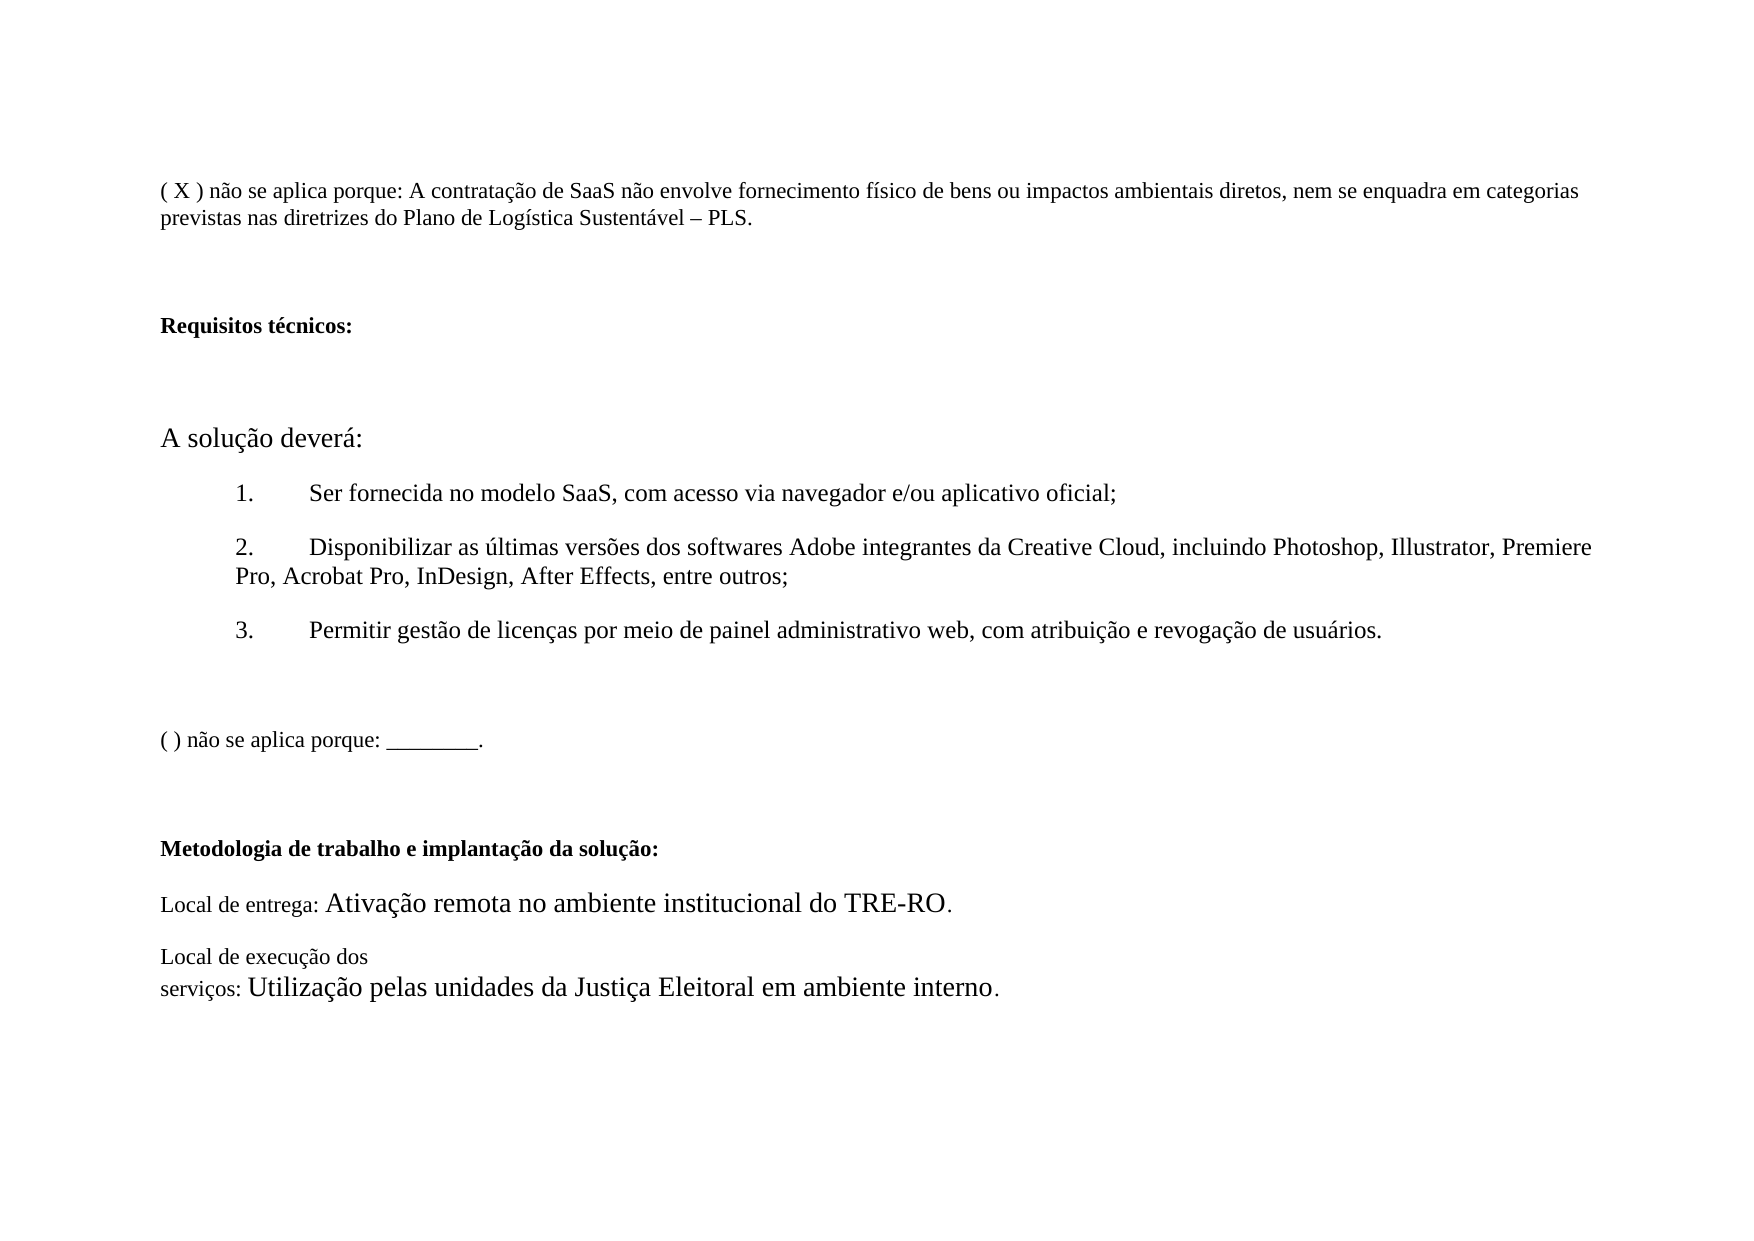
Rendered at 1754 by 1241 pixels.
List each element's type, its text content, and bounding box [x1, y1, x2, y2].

text Local de entrega: Ativação remota no ambiente institucional do TRE-RO. [160, 886, 1594, 918]
text ( ) não se aplica porque: ________. [160, 726, 1594, 752]
list Ser fornecida no modelo SaaS, com acesso via navegador e/ou aplicativo oficial; [235, 478, 1594, 507]
text Local de execução dos serviços: Utilização pelas unidades da Justiça Eleitoral em ambiente interno. [160, 943, 1594, 1002]
text ( X ) não se aplica porque: A contratação de SaaS não envolve fornecimento físico de bens ou impactos ambientais diretos, nem se enquadra em categorias previstas nas diretrizes do Plano de Logística Sustentável – PLS. [160, 177, 1594, 230]
text Requisitos técnicos: [160, 312, 1594, 339]
list Permitir gestão de licenças por meio de painel administrativo web, com atribuição e revogação de usuários. [235, 615, 1594, 643]
text A solução deverá: [160, 421, 1594, 453]
list Disponibilizar as últimas versões dos softwares Adobe integrantes da Creative Cloud, incluindo Photoshop, Illustrator, Premiere Pro, Acrobat Pro, InDesign, After Effects, entre outros; [235, 532, 1594, 590]
text Metodologia de trabalho e implantação da solução: [160, 834, 1594, 861]
